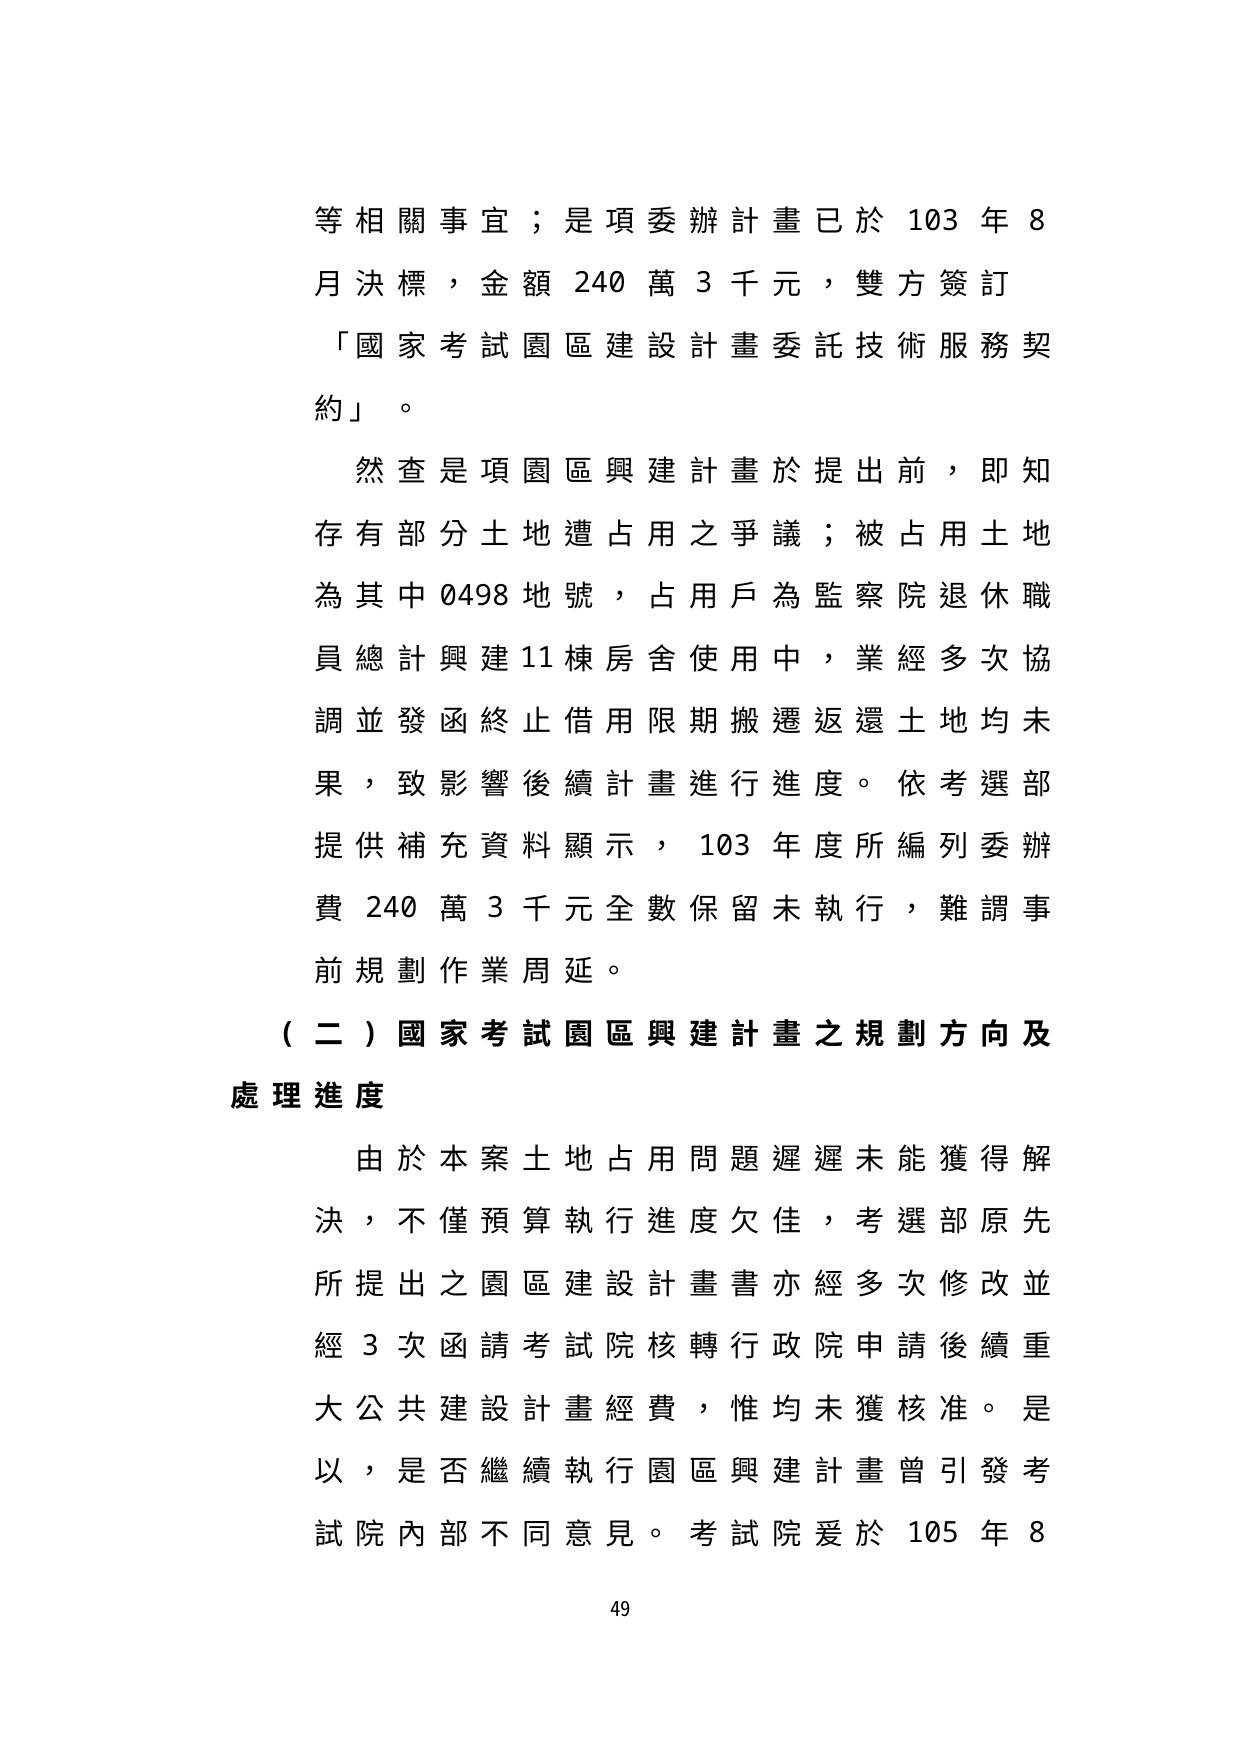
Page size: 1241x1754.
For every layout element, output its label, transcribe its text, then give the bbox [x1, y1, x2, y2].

text 等相關事宜；是項委辦計畫已於103年8月決標，金額240萬3千元，雙方簽訂「國家考試園區建設計畫委託技術服務契約」。 [271, 177, 1058, 427]
text 然查是項園區興建計畫於提出前，即知存有部分土地遭占用之爭議；被占用土地為其中0498地號，占用戶為監察院退休職員總計興建11棟房舍使用中，業經多次協調並發函終止借用限期搬遷返還土地均未果，致影響後續計畫進行進度。依考選部提供補充資料顯示，103年度所編列委辦費240萬3千元全數保留未執行，難謂事前規劃作業周延。 [271, 427, 1058, 990]
text (二)國家考試園區興建計畫之規劃方向及處理進度 [214, 990, 1058, 1115]
text 由於本案土地占用問題遲遲未能獲得解決，不僅預算執行進度欠佳，考選部原先所提出之園區建設計畫書亦經多次修改並經3次函請考試院核轉行政院申請後續重大公共建設計畫經費，惟均未獲核准。是以，是否繼續執行園區興建計畫曾引發考試院內部不同意見。考試院爰於105年8月間召開會議，決議略以：「未來國家考試園區規劃將朝縮小興建量體為目標，並配合國家考試發展趨勢，維護應考人權益，規劃用途及使用空間。」 [271, 1115, 1058, 1552]
